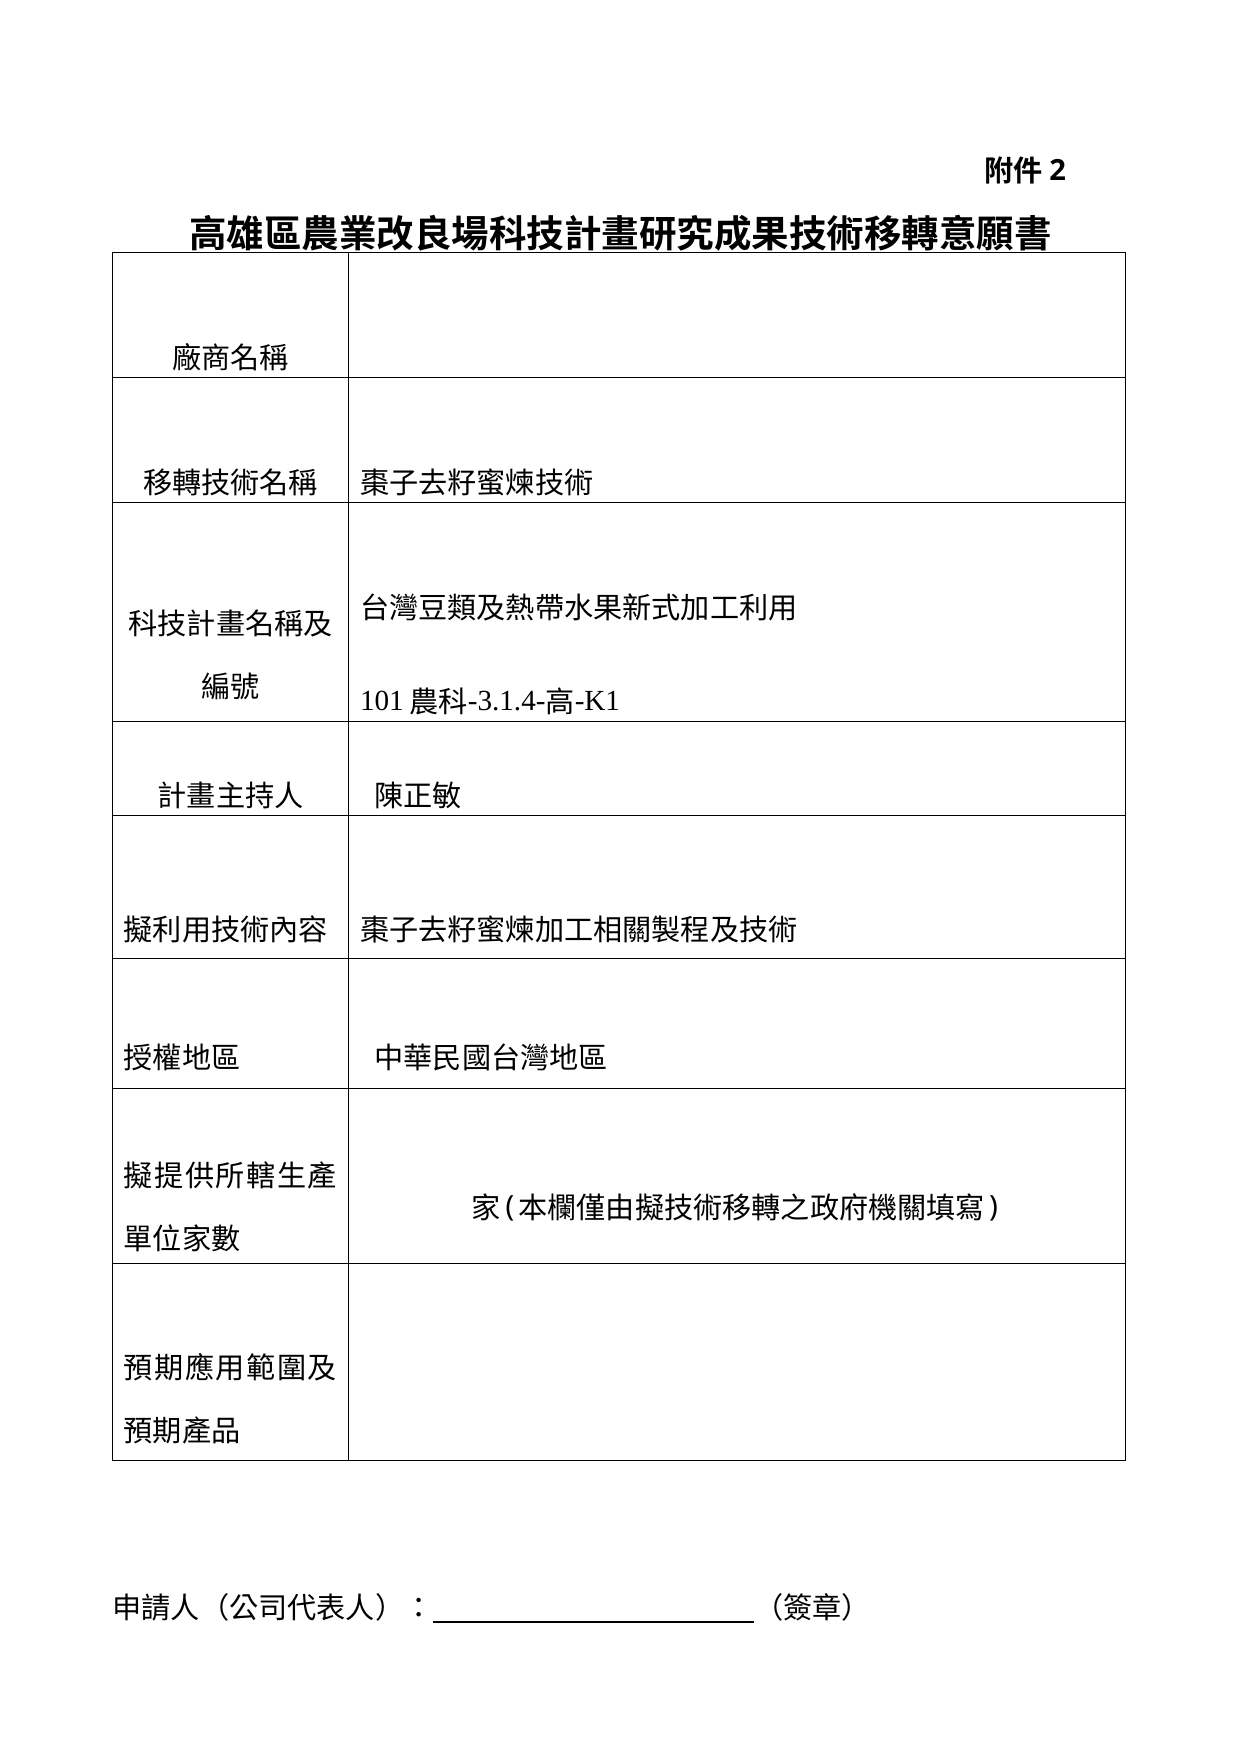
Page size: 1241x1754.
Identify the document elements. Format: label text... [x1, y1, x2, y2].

text 高雄區農業改良場科技計畫研究成果技術移轉意願書 [112, 189, 1128, 252]
table_cell 擬利用技術內容 [113, 816, 348, 958]
text 附件2 [112, 127, 1128, 189]
table_cell 預期應用範圍及預期產品 [113, 1264, 348, 1459]
table_cell 授權地區 [113, 959, 348, 1088]
table_cell 移轉技術名稱 [113, 378, 348, 502]
table_cell 擬提供所轄生產單位家數 [113, 1089, 348, 1263]
table_cell 計畫主持人 [113, 722, 348, 814]
table_cell [349, 1264, 1125, 1459]
table_cell 中華民國台灣地區 [349, 959, 1125, 1088]
text 申請人（公司代表人）： （簽章） [112, 1564, 1128, 1627]
table_header [349, 253, 1125, 377]
table_cell 科技計畫名稱及編號 [113, 503, 348, 721]
table_cell 棗子去籽蜜煉技術 [349, 378, 1125, 502]
table_cell 家(本欄僅由擬技術移轉之政府機關填寫) [349, 1089, 1125, 1263]
table_cell 陳正敏 [349, 722, 1125, 814]
table_cell 台灣豆類及熱帶水果新式加工利用 101農科-3.1.4-高-K1 [349, 503, 1125, 721]
table_header 廠商名稱 [113, 253, 348, 377]
table_cell 棗子去籽蜜煉加工相關製程及技術 [349, 816, 1125, 958]
